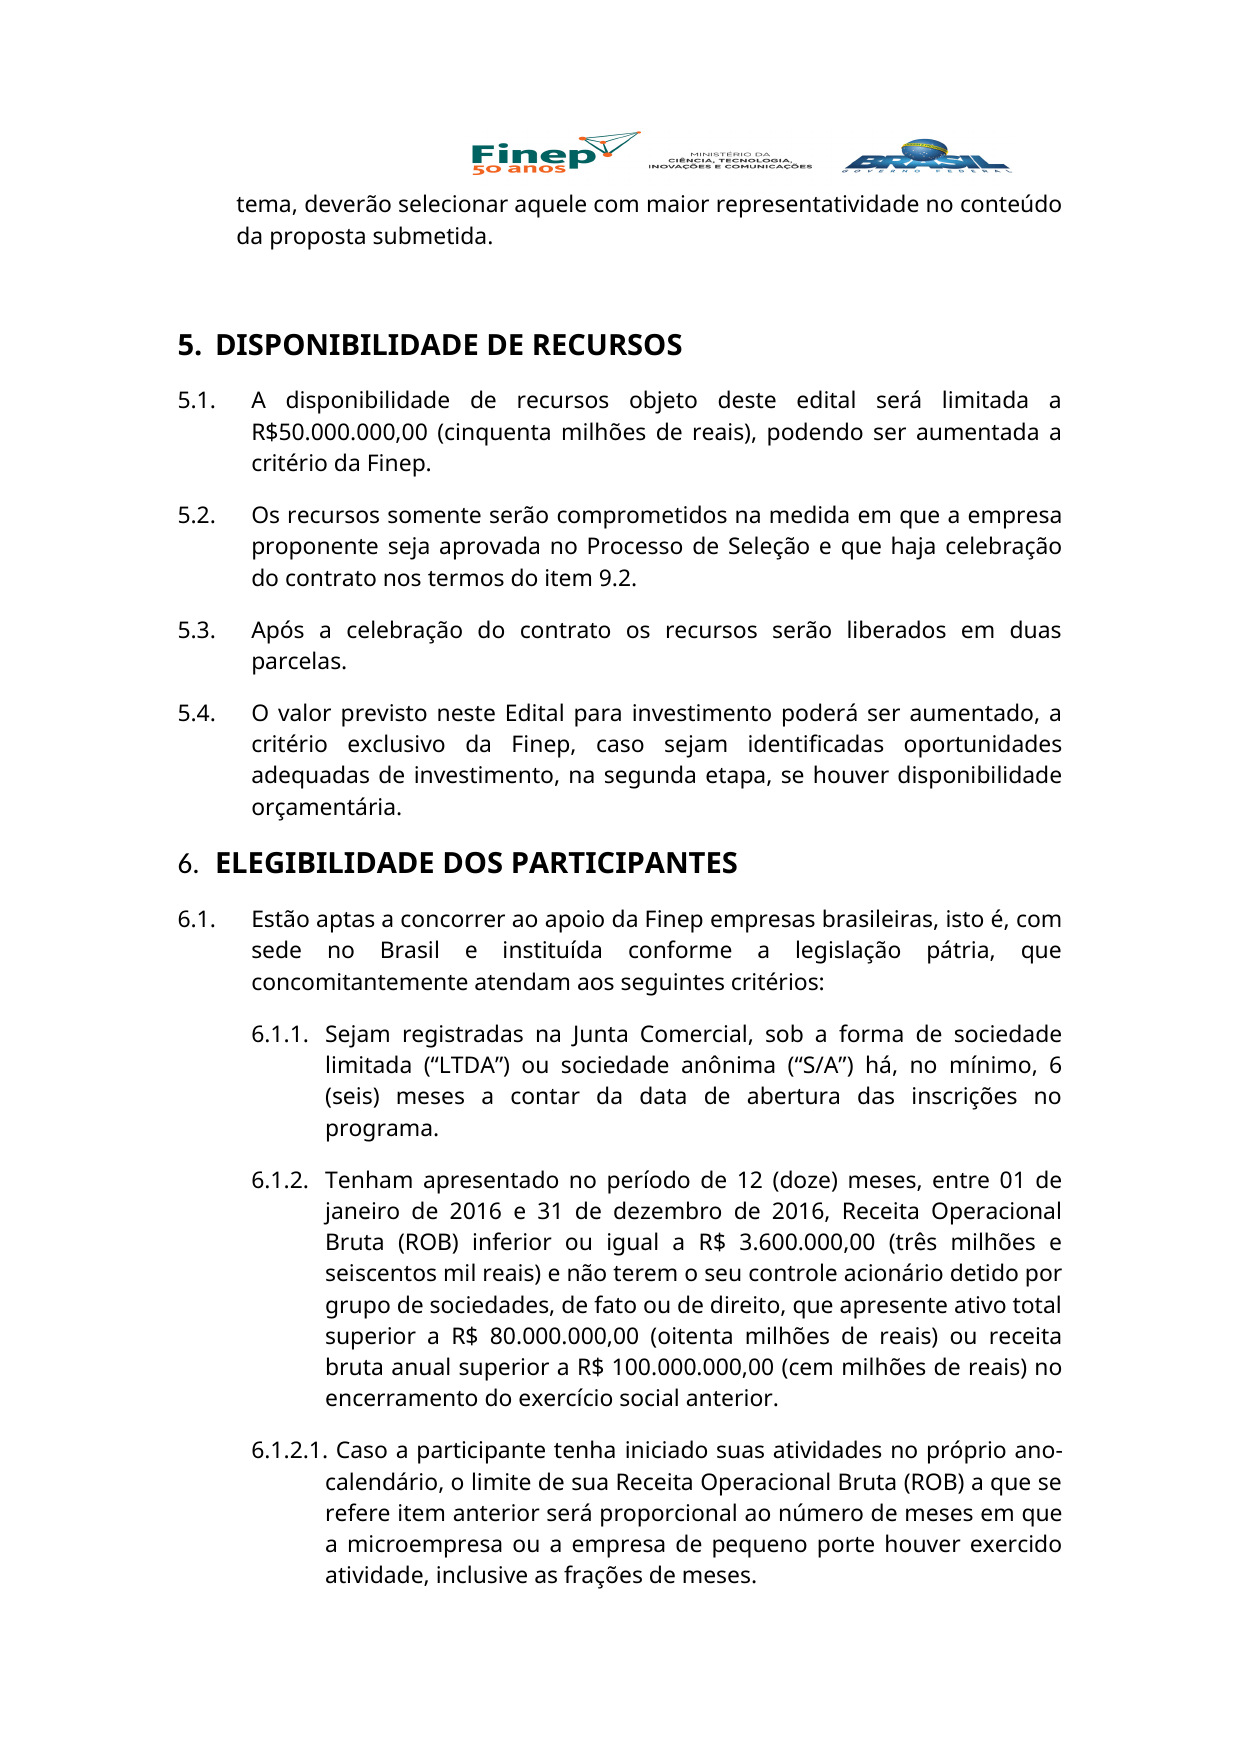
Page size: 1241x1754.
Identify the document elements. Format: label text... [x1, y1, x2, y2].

list ELEGIBILIDADE DOS PARTICIPANTES [177, 843, 1063, 882]
list Após a celebração do contrato os recursos serão liberados em duas parcelas. [177, 613, 1063, 676]
list O valor previsto neste Edital para investimento poderá ser aumentado, a critério exclusivo da Finep, caso sejam identificadas oportunidades adequadas de investimento, na segunda etapa, se houver disponibilidade orçamentária. [177, 697, 1063, 822]
list Os recursos somente serão comprometidos na medida em que a empresa proponente seja aprovada no Processo de Seleção e que haja celebração do contrato nos termos do item 9.2. [177, 499, 1063, 593]
list Estão aptas a concorrer ao apoio da Finep empresas brasileiras, isto é, com sede no Brasil e instituída conforme a legislação pátria, que concomitantemente atendam aos seguintes critérios: [177, 903, 1063, 997]
list A disponibilidade de recursos objeto deste edital será limitada a R$50.000.000,00 (cinquenta milhões de reais), podendo ser aumentada a critério da Finep. [177, 384, 1063, 478]
list DISPONIBILIDADE DE RECURSOS [177, 324, 1063, 363]
list tema, deverão selecionar aquele com maior representatividade no conteúdo da proposta submetida. [177, 188, 1063, 251]
picture [467, 125, 1014, 186]
list Tenham apresentado no período de 12 (doze) meses, entre 01 de janeiro de 2016 e 31 de dezembro de 2016, Receita Operacional Bruta (ROB) inferior ou igual a R$ 3.600.000,00 (três milhões e seiscentos mil reais) e não terem o seu controle acionário detido por grupo de sociedades, de fato ou de direito, que apresente ativo total superior a R$ 80.000.000,00 (oitenta milhões de reais) ou receita bruta anual superior a R$ 100.000.000,00 (cem milhões de reais) no encerramento do exercício social anterior. [251, 1164, 1063, 1414]
list Sejam registradas na Junta Comercial, sob a forma de sociedade limitada (“LTDA”) ou sociedade anônima (“S/A”) há, no mínimo, 6 (seis) meses a contar da data de abertura das inscrições no programa. [251, 1018, 1063, 1143]
list 6.1.2.1. Caso a participante tenha iniciado suas atividades no próprio ano-calendário, o limite de sua Receita Operacional Bruta (ROB) a que se refere item anterior será proporcional ao número de meses em que a microempresa ou a empresa de pequeno porte houver exercido atividade, inclusive as frações de meses. [251, 1434, 1063, 1591]
